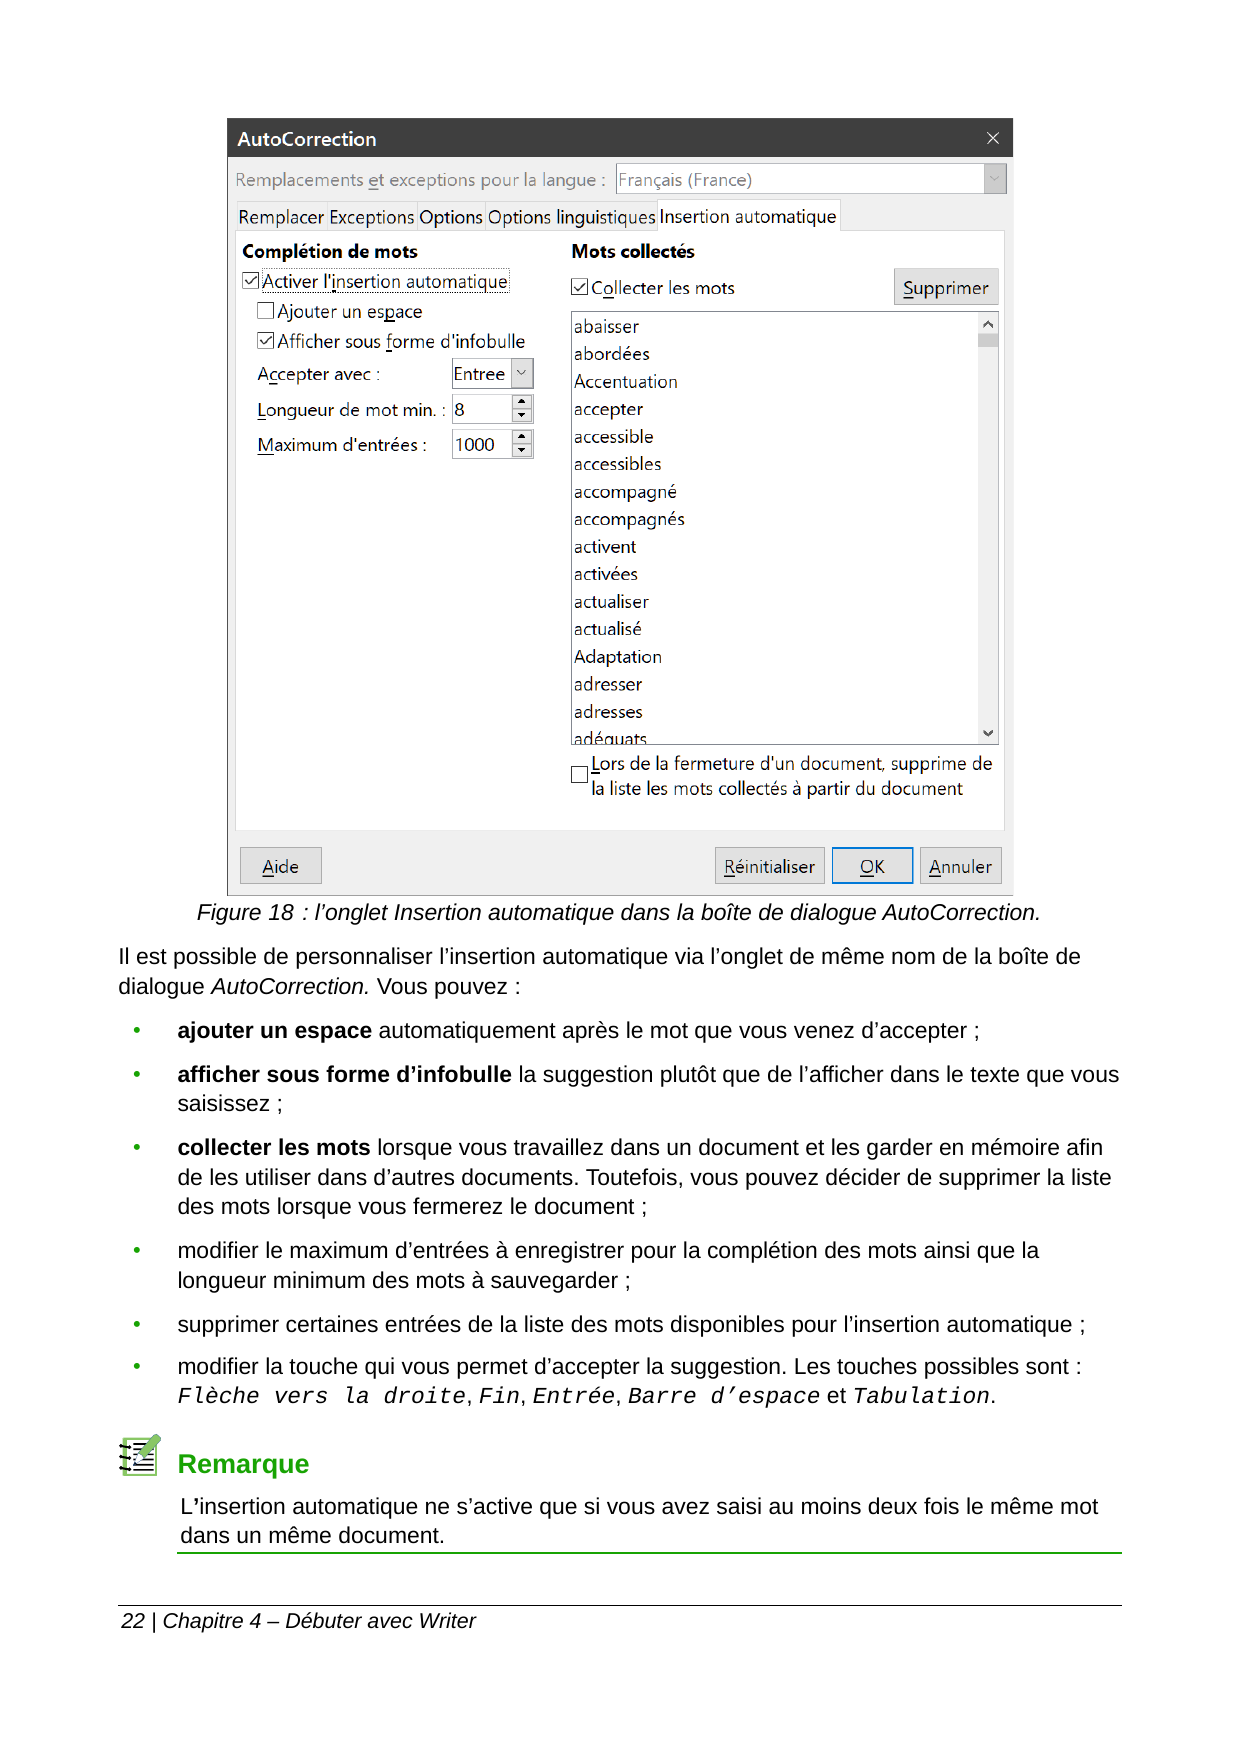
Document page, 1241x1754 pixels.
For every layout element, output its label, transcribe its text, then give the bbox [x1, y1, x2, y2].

list supprimer certaines entrées de la liste des mots disponibles pour l’insertion automatique ; [133, 1308, 1122, 1337]
list Remarque [118, 1433, 1122, 1479]
list ajouter un espace automatiquement après le mot que vous venez d’accepter ; [133, 1014, 1122, 1043]
list afficher sous forme d’infobulle la suggestion plutôt que de l’afficher dans le texte que vous saisissez ; [133, 1058, 1122, 1117]
text Il est possible de personnaliser l’insertion automatique via l’onglet de même nom de la boîte de dialogue AutoCorrection. Vous pouvez : [118, 940, 1122, 999]
text L’insertion automatique ne s’active que si vous avez saisi au moins deux fois le même mot dans un même document. [177, 1487, 1122, 1552]
text Figure 18 : l’onglet Insertion automatique dans la boîte de dialogue AutoCorrection. [118, 896, 1122, 925]
list modifier le maximum d’entrées à enregistrer pour la complétion des mots ainsi que la longueur minimum des mots à sauvegarder ; [133, 1234, 1122, 1293]
picture [227, 118, 1014, 896]
list modifier la touche qui vous permet d’accepter la suggestion. Les touches possibles sont : Flèche vers la droite, Fin, Entrée, Barre d’espace et Tabulation. [133, 1352, 1122, 1411]
list collecter les mots lorsque vous travaillez dans un document et les garder en mémoire afin de les utiliser dans d’autres documents. Toutefois, vous pouvez décider de supprimer la liste des mots lorsque vous fermerez le document ; [133, 1131, 1122, 1220]
